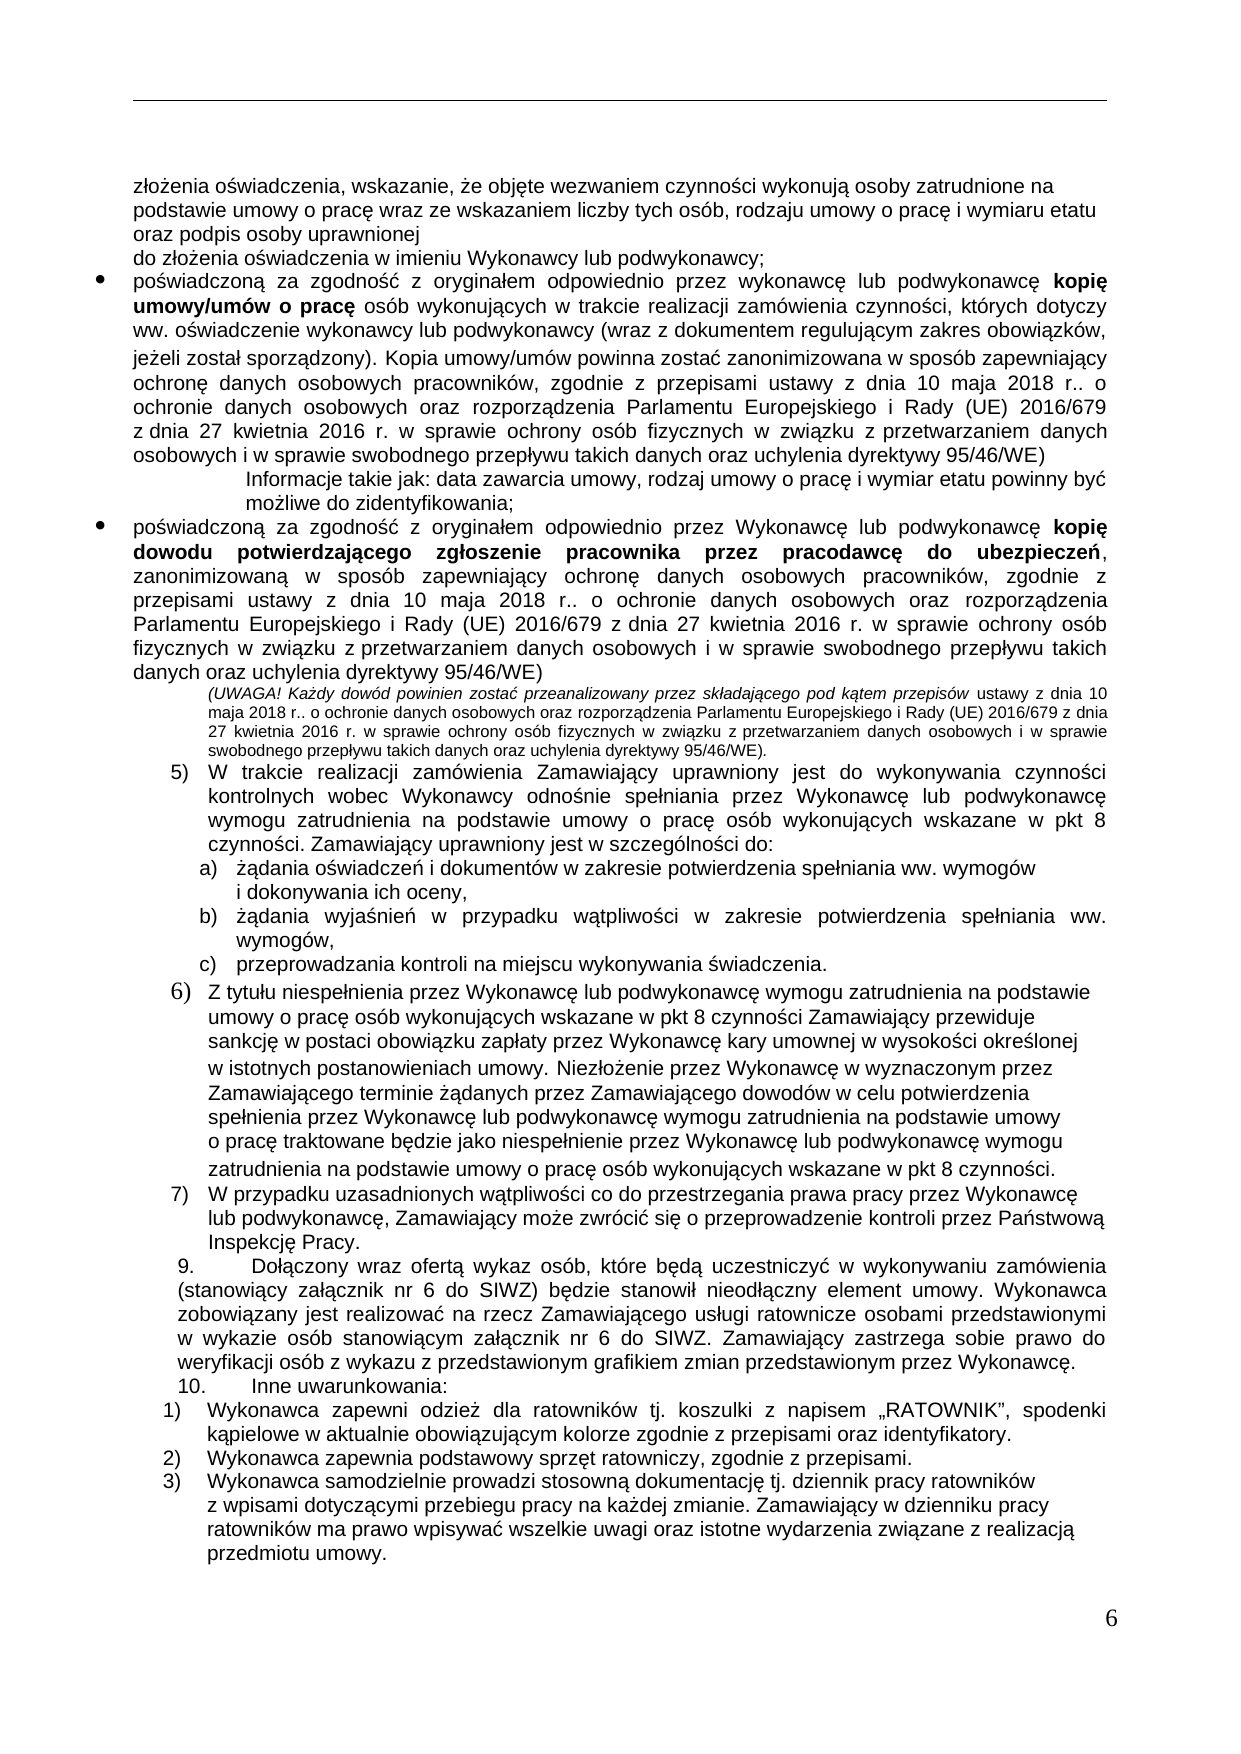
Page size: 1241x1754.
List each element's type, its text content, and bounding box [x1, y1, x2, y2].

list Wykonawca zapewnia podstawowy sprzęt ratowniczy, zgodnie z przepisami. [163, 1445, 1107, 1469]
list Wykonawca zapewni odzież dla ratowników tj. koszulki z napisem „RATOWNIK”, spodenki kąpielowe w aktualnie obowiązującym kolorze zgodnie z przepisami oraz identyfikatory. [163, 1397, 1107, 1445]
list W przypadku uzasadnionych wątpliwości co do przestrzegania prawa pracy przez Wykonawcę lub podwykonawcę, Zamawiający może zwrócić się o przeprowadzenie kontroli przez Państwową Inspekcję Pracy. [170, 1182, 1107, 1254]
list Wykonawca samodzielnie prowadzi stosowną dokumentację tj. dziennik pracy ratowników z wpisami dotyczącymi przebiegu pracy na każdej zmianie. Zamawiający w dzienniku pracy ratowników ma prawo wpisywać wszelkie uwagi oraz istotne wydarzenia związane z realizacją przedmiotu umowy. [163, 1469, 1107, 1565]
list Z tytułu niespełnienia przez Wykonawcę lub podwykonawcę wymogu zatrudnienia na podstawie umowy o pracę osób wykonujących wskazane w pkt 8 czynności Zamawiający przewiduje sankcję w postaci obowiązku zapłaty przez Wykonawcę kary umownej w wysokości określonej w istotnych postanowieniach umowy. Niezłożenie przez Wykonawcę w wyznaczonym przez Zamawiającego terminie żądanych przez Zamawiającego dowodów w celu potwierdzenia spełnienia przez Wykonawcę lub podwykonawcę wymogu zatrudnienia na podstawie umowy o pracę traktowane będzie jako niespełnienie przez Wykonawcę lub podwykonawcę wymogu zatrudnienia na podstawie umowy o pracę osób wykonujących wskazane w pkt 8 czynności. [170, 976, 1107, 1182]
list Informacje takie jak: data zawarcia umowy, rodzaj umowy o pracę i wymiar etatu powinny być możliwe do zidentyfikowania; [245, 467, 1107, 515]
list Dołączony wraz ofertą wykaz osób, które będą uczestniczyć w wykonywaniu zamówienia (stanowiący załącznik nr 6 do SIWZ) będzie stanowił nieodłączny element umowy. Wykonawca zobowiązany jest realizować na rzecz Zamawiającego usługi ratownicze osobami przedstawionymi w wykazie osób stanowiącym załącznik nr 6 do SIWZ. Zamawiający zastrzega sobie prawo do weryfikacji osób z wykazu z przedstawionym grafikiem zmian przedstawionym przez Wykonawcę. [177, 1254, 1107, 1373]
list żądania wyjaśnień w przypadku wątpliwości w zakresie potwierdzenia spełniania ww. wymogów, [199, 904, 1107, 952]
list poświadczoną za zgodność z oryginałem odpowiednio przez Wykonawcę lub podwykonawcę kopię dowodu potwierdzającego zgłoszenie pracownika przez pracodawcę do ubezpieczeń, zanonimizowaną w sposób zapewniający ochronę danych osobowych pracowników, zgodnie z przepisami ustawy z dnia 10 maja 2018 r.. o ochronie danych osobowych oraz rozporządzenia Parlamentu Europejskiego i Rady (UE) 2016/679 z dnia 27 kwietnia 2016 r. w sprawie ochrony osób fizycznych w związku z przetwarzaniem danych osobowych i w sprawie swobodnego przepływu takich danych oraz uchylenia dyrektywy 95/46/WE) [96, 515, 1107, 683]
list W trakcie realizacji zamówienia Zamawiający uprawniony jest do wykonywania czynności kontrolnych wobec Wykonawcy odnośnie spełniania przez Wykonawcę lub podwykonawcę wymogu zatrudnienia na podstawie umowy o pracę osób wykonujących wskazane w pkt 8 czynności. Zamawiający uprawniony jest w szczególności do: [170, 760, 1107, 856]
list (UWAGA! Każdy dowód powinien zostać przeanalizowany przez składającego pod kątem przepisów ustawy z dnia 10 maja 2018 r.. o ochronie danych osobowych oraz rozporządzenia Parlamentu Europejskiego i Rady (UE) 2016/679 z dnia 27 kwietnia 2016 r. w sprawie ochrony osób fizycznych w związku z przetwarzaniem danych osobowych i w sprawie swobodnego przepływu takich danych oraz uchylenia dyrektywy 95/46/WE). [208, 683, 1107, 760]
list przeprowadzania kontroli na miejscu wykonywania świadczenia. [199, 952, 1107, 976]
list poświadczoną za zgodność z oryginałem odpowiednio przez wykonawcę lub podwykonawcę kopię umowy/umów o pracę osób wykonujących w trakcie realizacji zamówienia czynności, których dotyczy ww. oświadczenie wykonawcy lub podwykonawcy (wraz z dokumentem regulującym zakres obowiązków, jeżeli został sporządzony). Kopia umowy/umów powinna zostać zanonimizowana w sposób zapewniający ochronę danych osobowych pracowników, zgodnie z przepisami ustawy z dnia 10 maja 2018 r.. o ochronie danych osobowych oraz rozporządzenia Parlamentu Europejskiego i Rady (UE) 2016/679 z dnia 27 kwietnia 2016 r. w sprawie ochrony osób fizycznych w związku z przetwarzaniem danych osobowych i w sprawie swobodnego przepływu takich danych oraz uchylenia dyrektywy 95/46/WE) [96, 269, 1107, 467]
list złożenia oświadczenia, wskazanie, że objęte wezwaniem czynności wykonują osoby zatrudnione na podstawie umowy o pracę wraz ze wskazaniem liczby tych osób, rodzaju umowy o pracę i wymiaru etatu oraz podpis osoby uprawnionej do złożenia oświadczenia w imieniu Wykonawcy lub podwykonawcy; [96, 173, 1107, 269]
list Inne uwarunkowania: [177, 1373, 1107, 1397]
list żądania oświadczeń i dokumentów w zakresie potwierdzenia spełniania ww. wymogów i dokonywania ich oceny, [199, 856, 1107, 904]
